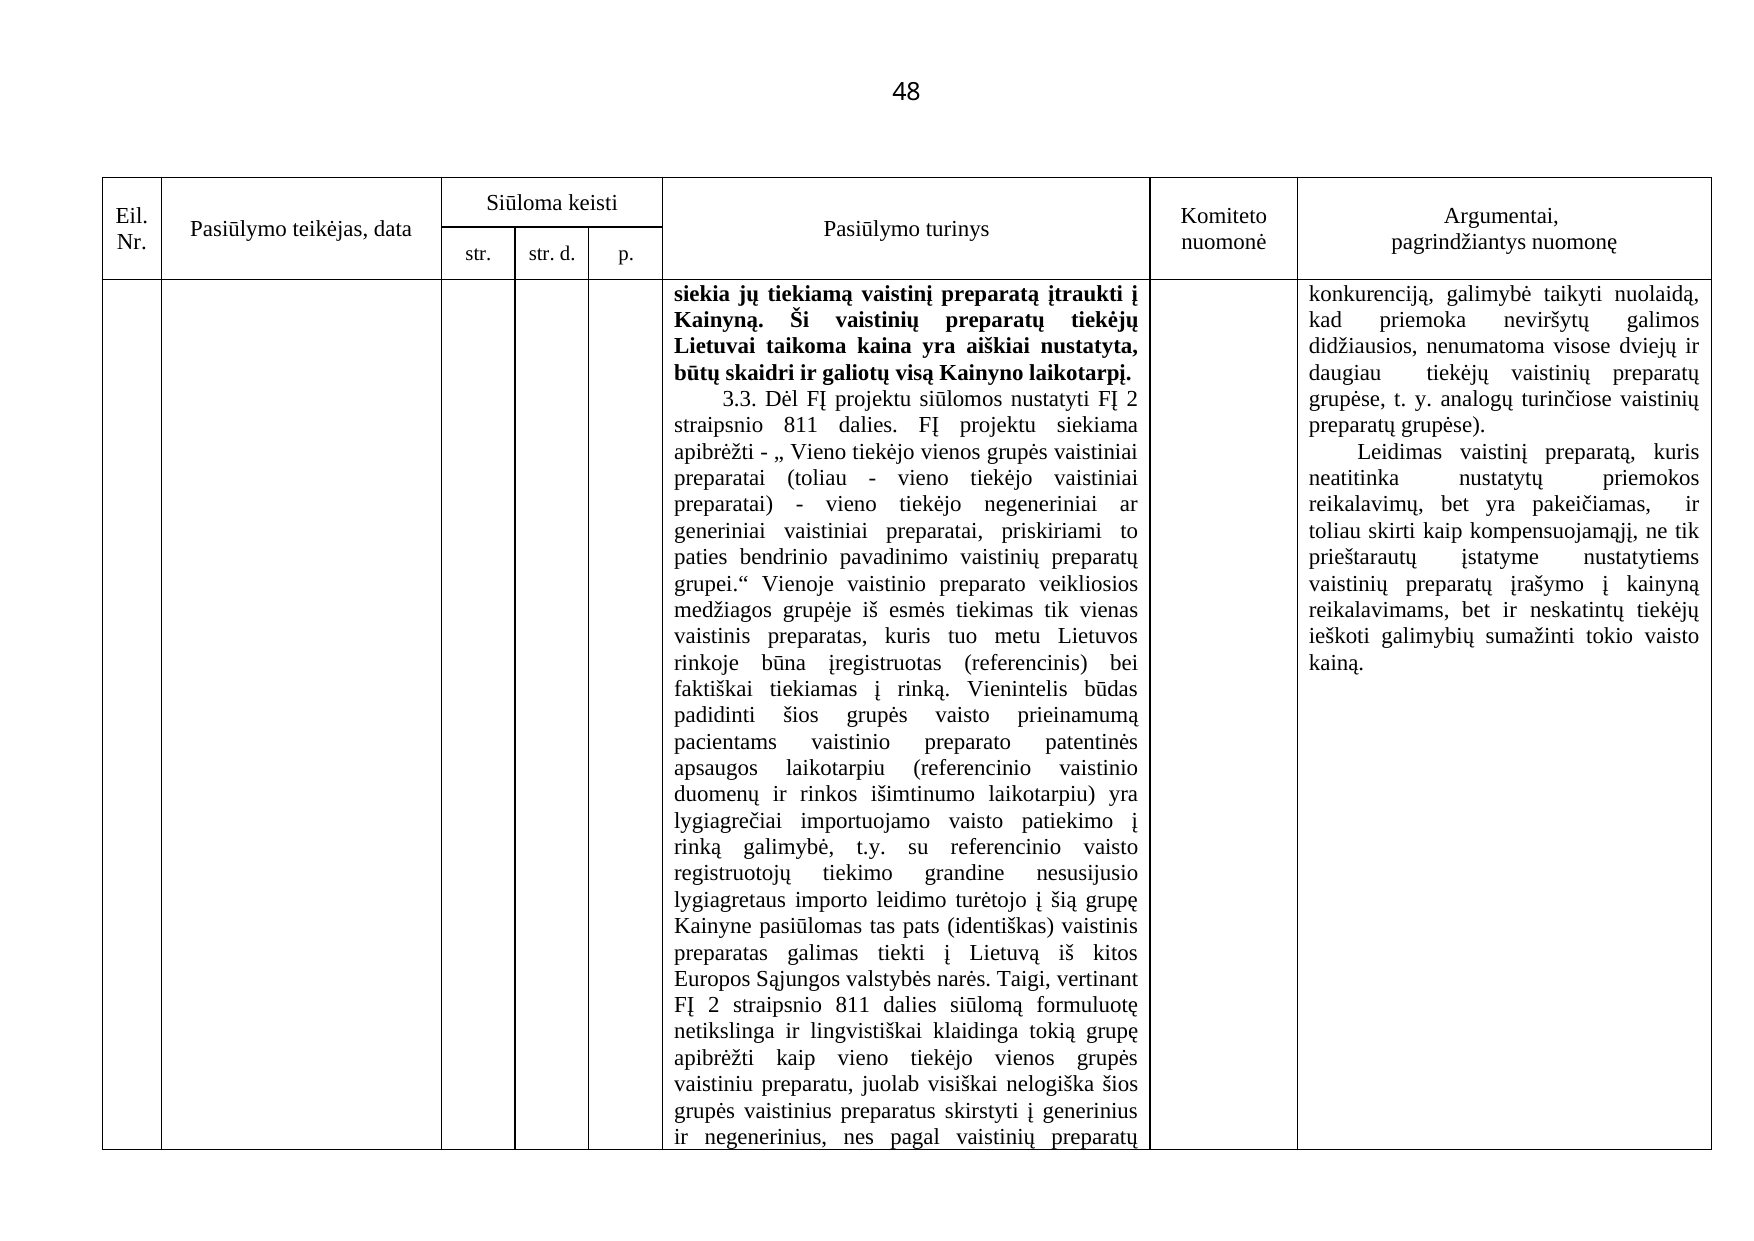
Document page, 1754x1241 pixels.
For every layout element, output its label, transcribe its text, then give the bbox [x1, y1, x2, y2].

table_cell p. [589, 228, 662, 279]
table_cell [1151, 280, 1297, 1149]
table_header Pasiūlymo turinys [663, 178, 1149, 279]
table_cell [516, 280, 588, 1149]
table_cell [589, 280, 662, 1149]
table_cell str. d. [516, 228, 588, 279]
table_cell [442, 280, 514, 1149]
table_header Pasiūlymo teikėjas, data [162, 178, 441, 279]
table_cell [162, 280, 441, 1149]
table_header Siūloma keisti [442, 178, 662, 226]
table_header Argumentai, pagrindžiantys nuomonę [1298, 178, 1711, 279]
table_cell konkurenciją, galimybė taikyti nuolaidą, kad priemoka neviršytų galimos didžiausios, nenumatoma visose dviejų ir daugiau tiekėjų vaistinių preparatų grupėse, t. y. analogų turinčiose vaistinių preparatų grupėse). Leidimas vaistinį preparatą, kuris neatitinka nustatytų priemokos reikalavimų, bet yra pakeičiamas, ir toliau skirti kaip kompensuojamąjį, ne tik prieštarautų įstatyme nustatytiems vaistinių preparatų įrašymo į kainyną reikalavimams, bet ir neskatintų tiekėjų ieškoti galimybių sumažinti tokio vaisto kainą. [1298, 280, 1711, 1149]
table_cell [103, 280, 161, 1149]
table_cell str. [442, 228, 514, 279]
table_header Eil. Nr. [103, 178, 161, 279]
table_cell siekia jų tiekiamą vaistinį preparatą įtraukti į Kainyną. Ši vaistinių preparatų tiekėjų Lietuvai taikoma kaina yra aiškiai nustatyta, būtų skaidri ir galiotų visą Kainyno laikotarpį. 3.3. Dėl FĮ projektu siūlomos nustatyti FĮ 2 straipsnio 811 dalies. FĮ projektu siekiama apibrėžti - „ Vieno tiekėjo vienos grupės vaistiniai preparatai (toliau - vieno tiekėjo vaistiniai preparatai) - vieno tiekėjo negeneriniai ar generiniai vaistiniai preparatai, priskiriami to paties bendrinio pavadinimo vaistinių preparatų grupei.“ Vienoje vaistinio preparato veikliosios medžiagos grupėje iš esmės tiekimas tik vienas vaistinis preparatas, kuris tuo metu Lietuvos rinkoje būna įregistruotas (referencinis) bei faktiškai tiekiamas į rinką. Vienintelis būdas padidinti šios grupės vaisto prieinamumą pacientams vaistinio preparato patentinės apsaugos laikotarpiu (referencinio vaistinio duomenų ir rinkos išimtinumo laikotarpiu) yra lygiagrečiai importuojamo vaisto patiekimo į rinką galimybė, t.y. su referencinio vaisto registruotojų tiekimo grandine nesusijusio lygiagretaus importo leidimo turėtojo į šią grupę Kainyne pasiūlomas tas pats (identiškas) vaistinis preparatas galimas tiekti į Lietuvą iš kitos Europos Sąjungos valstybės narės. Taigi, vertinant FĮ 2 straipsnio 811 dalies siūlomą formuluotę netikslinga ir lingvistiškai klaidinga tokią grupę apibrėžti kaip vieno tiekėjo vienos grupės vaistiniu preparatu, juolab visiškai nelogiška šios grupės vaistinius preparatus skirstyti į generinius ir negenerinius, nes pagal vaistinių preparatų [663, 280, 1149, 1149]
table_header Komiteto nuomonė [1151, 178, 1297, 279]
